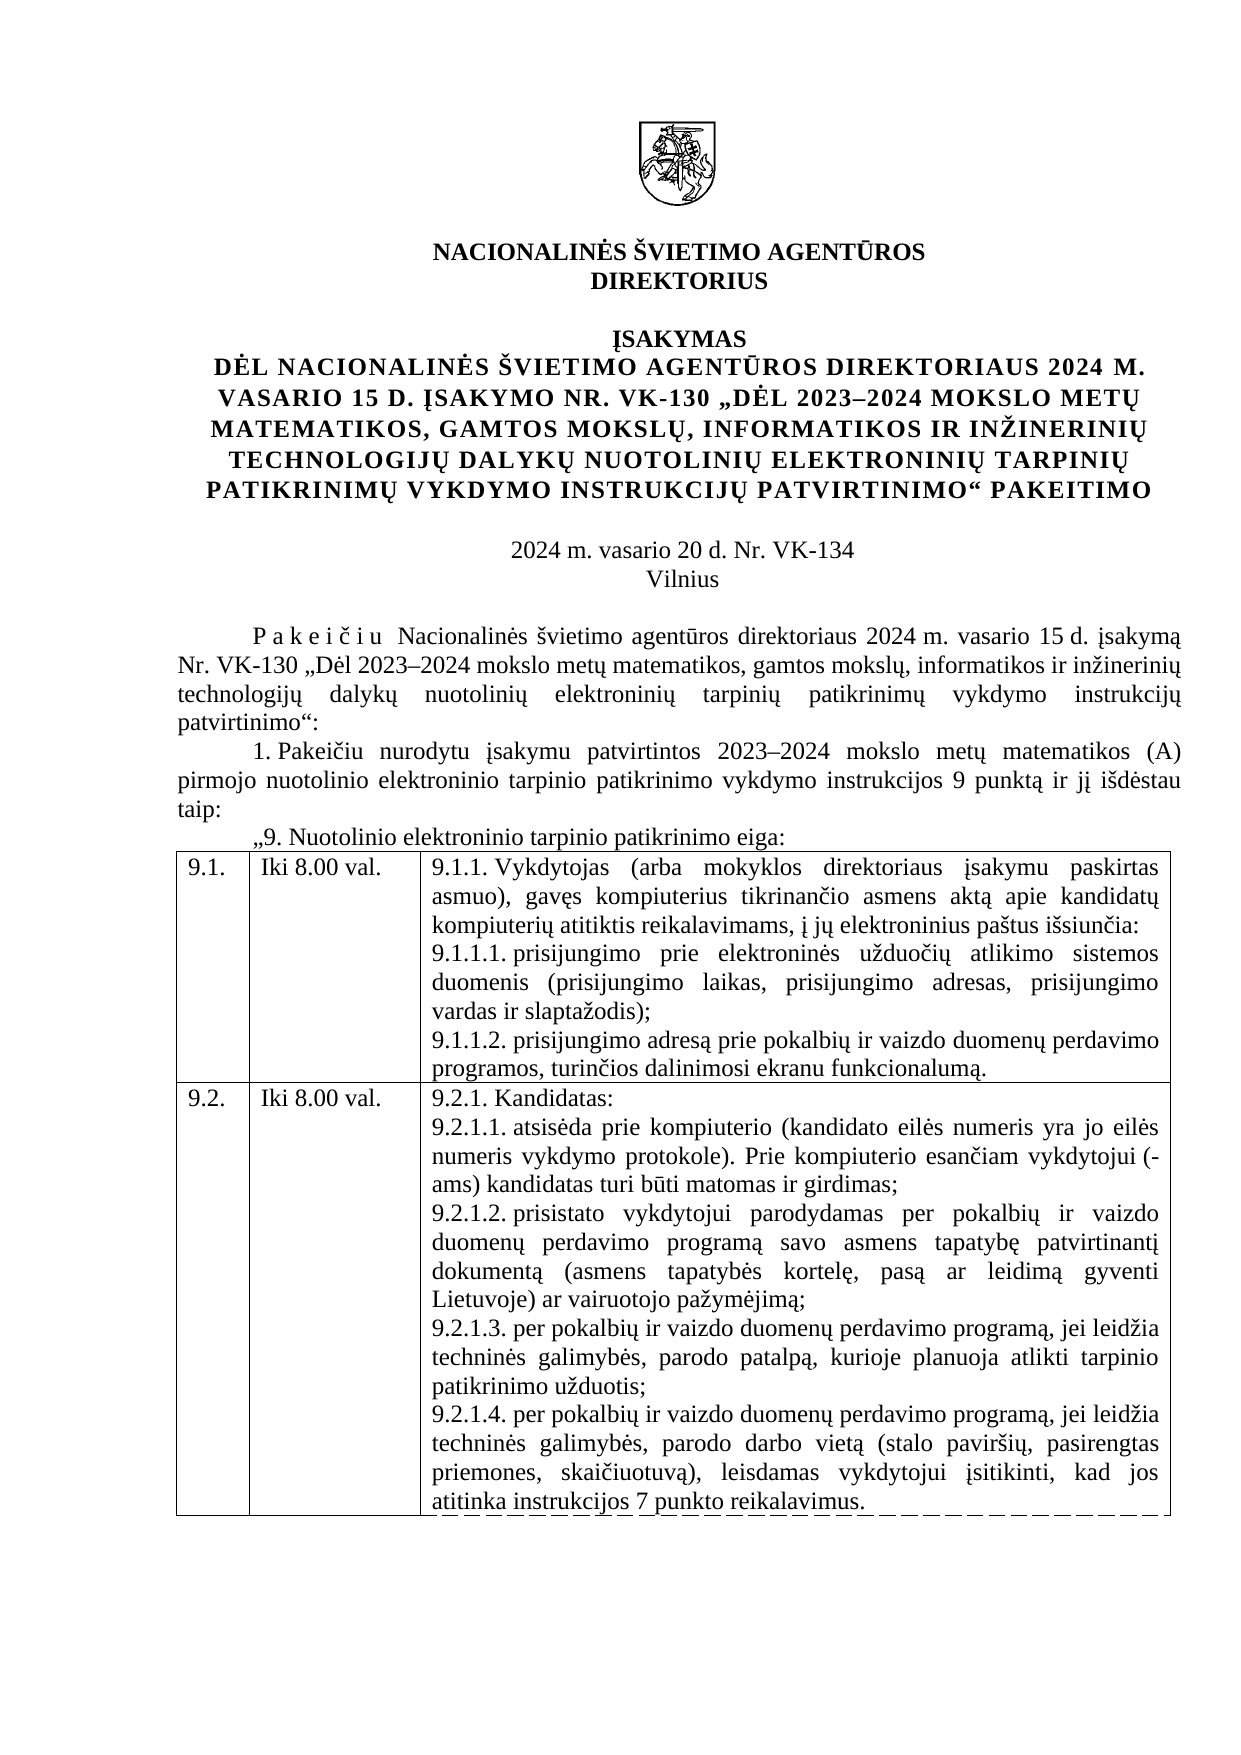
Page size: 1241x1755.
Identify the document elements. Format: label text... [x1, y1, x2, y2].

text DĖL NACIONALINĖS ŠVIETIMO AGENTŪROS DIREKTORIAUS 2024 M. VASARIO 15 D. ĮSAKYMO NR. VK-130 „DĖL 2023–2024 MOKSLO METŲ MATEMATIKOS, GAMTOS MOKSLŲ, INFORMATIKOS IR INŽINERINIŲ TECHNOLOGIJŲ DALYKŲ NUOTOLINIŲ ELEKTRONINIŲ TARPINIŲ PATIKRINIMŲ VYKDYMO INSTRUKCIJŲ PATVIRTINIMO“ PAKEITIMO [177, 352, 1181, 504]
text Vilnius [177, 564, 1181, 592]
text ĮSAKYMAS [177, 324, 1181, 352]
table_header 9.1.1. Vykdytojas (arba mokyklos direktoriaus įsakymu paskirtas asmuo), gavęs kompiuterius tikrinančio asmens aktą apie kandidatų kompiuterių atitiktis reikalavimams, į jų elektroninius paštus išsiunčia: 9.1.1.1. prisijungimo prie elektroninės užduočių atlikimo sistemos duomenis (prisijungimo laikas, prisijungimo adresas, prisijungimo vardas ir slaptažodis); 9.1.1.2. prisijungimo adresą prie pokalbių ir vaizdo duomenų perdavimo programos, turinčios dalinimosi ekranu funkcionalumą. [421, 852, 1170, 1082]
text „9. Nuotolinio elektroninio tarpinio patikrinimo eiga: [177, 822, 1181, 851]
text Pakeičiu Nacionalinės švietimo agentūros direktoriaus 2024 m. vasario 15 d. įsakymą Nr. VK-130 „Dėl 2023–2024 mokslo metų matematikos, gamtos mokslų, informatikos ir inžinerinių technologijų dalykų nuotolinių elektroninių tarpinių patikrinimų vykdymo instrukcijų patvirtinimo“: [177, 621, 1181, 736]
text 2024 m. vasario 20 d. Nr. VK-134 [177, 535, 1181, 564]
table_cell 9.2.1. Kandidatas: 9.2.1.1. atsisėda prie kompiuterio (kandidato eilės numeris yra jo eilės numeris vykdymo protokole). Prie kompiuterio esančiam vykdytojui (-ams) kandidatas turi būti matomas ir girdimas; 9.2.1.2. prisistato vykdytojui parodydamas per pokalbių ir vaizdo duomenų perdavimo programą savo asmens tapatybę patvirtinantį dokumentą (asmens tapatybės kortelę, pasą ar leidimą gyventi Lietuvoje) ar vairuotojo pažymėjimą; 9.2.1.3. per pokalbių ir vaizdo duomenų perdavimo programą, jei leidžia techninės galimybės, parodo patalpą, kurioje planuoja atlikti tarpinio patikrinimo užduotis; 9.2.1.4. per pokalbių ir vaizdo duomenų perdavimo programą, jei leidžia techninės galimybės, parodo darbo vietą (stalo paviršių, pasirengtas priemones, skaičiuotuvą), leisdamas vykdytojui įsitikinti, kad jos atitinka instrukcijos 7 punkto reikalavimus. [421, 1083, 1170, 1514]
table_cell Iki 8.00 val. [250, 1083, 420, 1514]
text DIREKTORIUS [177, 266, 1181, 295]
table_header Iki 8.00 val. [250, 852, 420, 1082]
table_header 9.1. [177, 852, 249, 1082]
text NACIONALINĖS ŠVIETIMO AGENTŪROS [177, 237, 1181, 266]
table_cell 9.2. [177, 1083, 249, 1514]
text 1. Pakeičiu nurodytu įsakymu patvirtintos 2023–2024 mokslo metų matematikos (A) pirmojo nuotolinio elektroninio tarpinio patikrinimo vykdymo instrukcijos 9 punktą ir jį išdėstau taip: [177, 736, 1181, 822]
